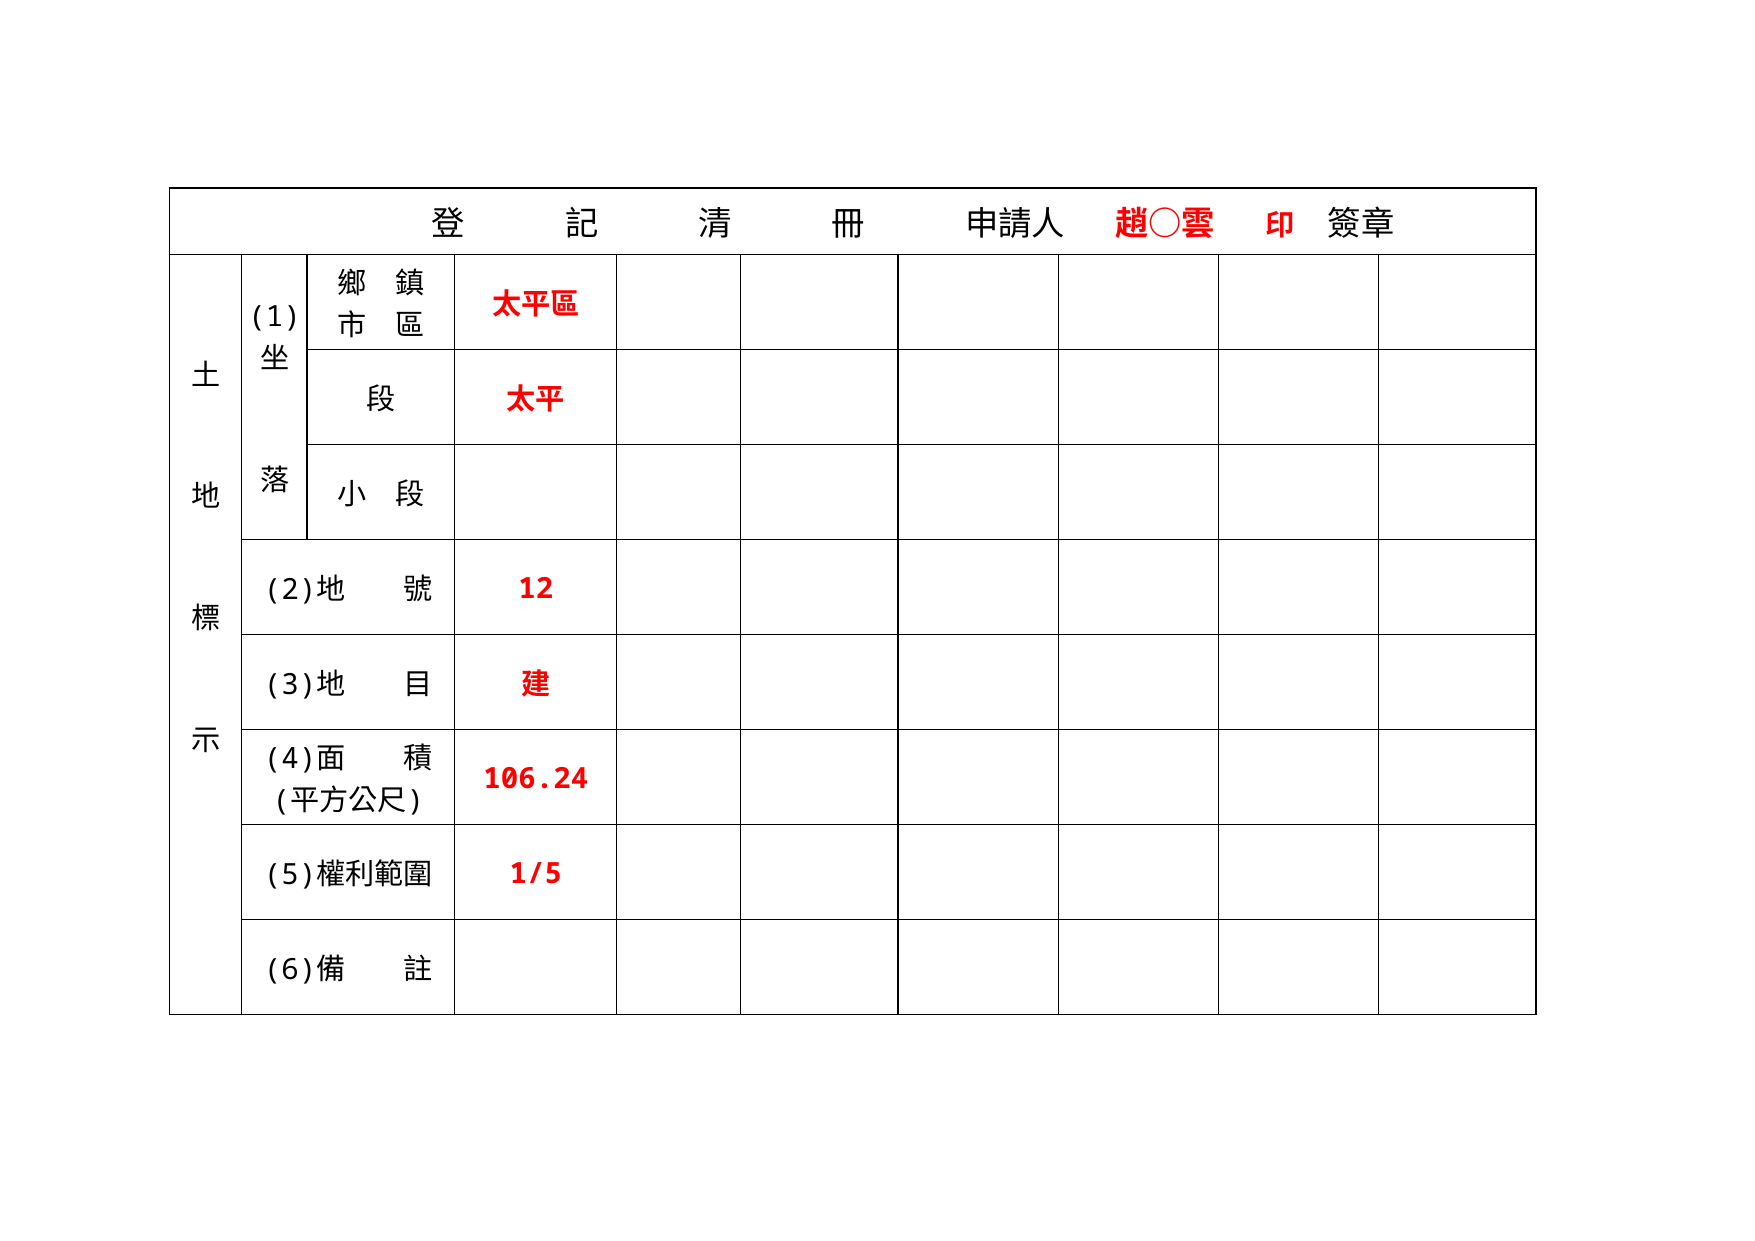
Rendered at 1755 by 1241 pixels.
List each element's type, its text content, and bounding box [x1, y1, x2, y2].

table_cell [1219, 920, 1378, 1013]
table_cell [1219, 445, 1378, 538]
table_cell [899, 635, 1058, 728]
table_cell [741, 445, 897, 538]
table_cell [617, 255, 740, 348]
table_cell [741, 255, 897, 348]
table_cell 太平區 [455, 255, 616, 348]
table_cell [1379, 540, 1535, 633]
table_cell [899, 540, 1058, 633]
table_cell [617, 825, 740, 918]
table_cell [741, 635, 897, 728]
table_cell [899, 350, 1058, 443]
table_cell [1537, 824, 1585, 918]
table_cell [1059, 730, 1218, 823]
table_cell [1379, 255, 1535, 348]
table_cell 建 [455, 635, 616, 728]
table_cell 太平 [455, 350, 616, 443]
table_cell [741, 920, 897, 1013]
table_cell [899, 920, 1058, 1013]
table_cell [1379, 920, 1535, 1013]
table_cell (5)權利範圍 [242, 825, 454, 918]
table_cell [1219, 255, 1378, 348]
table_cell (1) 坐 落 [242, 255, 306, 538]
table_cell [1219, 825, 1378, 918]
table_cell [1219, 540, 1378, 633]
table_cell [741, 730, 897, 823]
table_cell 12 [455, 540, 616, 633]
table_cell [617, 920, 740, 1013]
table_cell [899, 255, 1058, 348]
table_cell [899, 730, 1058, 823]
table_cell [1379, 730, 1535, 823]
table_cell [1059, 540, 1218, 633]
table_cell [1537, 349, 1585, 443]
table_cell [1537, 634, 1585, 728]
table_cell [1537, 254, 1585, 348]
table_cell [1537, 539, 1585, 633]
table_cell 106.24 [455, 730, 616, 823]
table_cell [617, 635, 740, 728]
table_cell [1537, 919, 1585, 1013]
table_cell [1059, 350, 1218, 443]
table_cell 1/5 [455, 825, 616, 918]
table_cell [1059, 445, 1218, 538]
table_cell [1059, 255, 1218, 348]
table_cell [1059, 825, 1218, 918]
table_cell [1379, 350, 1535, 443]
table_cell [1219, 350, 1378, 443]
table_header [1537, 187, 1585, 253]
table_header 登 記 清 冊 申請人 趙○雲 印 簽章 [170, 189, 1535, 253]
table_cell [899, 825, 1058, 918]
table_cell [741, 825, 897, 918]
table_cell [1219, 730, 1378, 823]
table_cell [1537, 444, 1585, 538]
table_cell (2)地 號 [242, 540, 454, 633]
table_cell 鄉 鎮 市 區 [308, 255, 454, 348]
table_cell [741, 540, 897, 633]
table_cell [1537, 729, 1585, 823]
table_cell [899, 445, 1058, 538]
table_cell 小 段 [308, 445, 454, 538]
table_cell [617, 730, 740, 823]
table_cell [1059, 920, 1218, 1013]
table_cell [1219, 635, 1378, 728]
table_cell [1059, 635, 1218, 728]
table_cell [1379, 825, 1535, 918]
table_cell [617, 350, 740, 443]
table_cell 土 地 標 示 [170, 255, 241, 1013]
table_cell [1379, 445, 1535, 538]
table_cell [1379, 635, 1535, 728]
table_cell 段 [308, 350, 454, 443]
table_cell [617, 540, 740, 633]
table_cell [455, 445, 616, 538]
table_cell [617, 445, 740, 538]
table_cell (4)面 積 (平方公尺) [242, 730, 454, 823]
table_cell (3)地 目 [242, 635, 454, 728]
table_cell (6)備 註 [242, 920, 454, 1013]
table_cell [741, 350, 897, 443]
table_cell [455, 920, 616, 1013]
